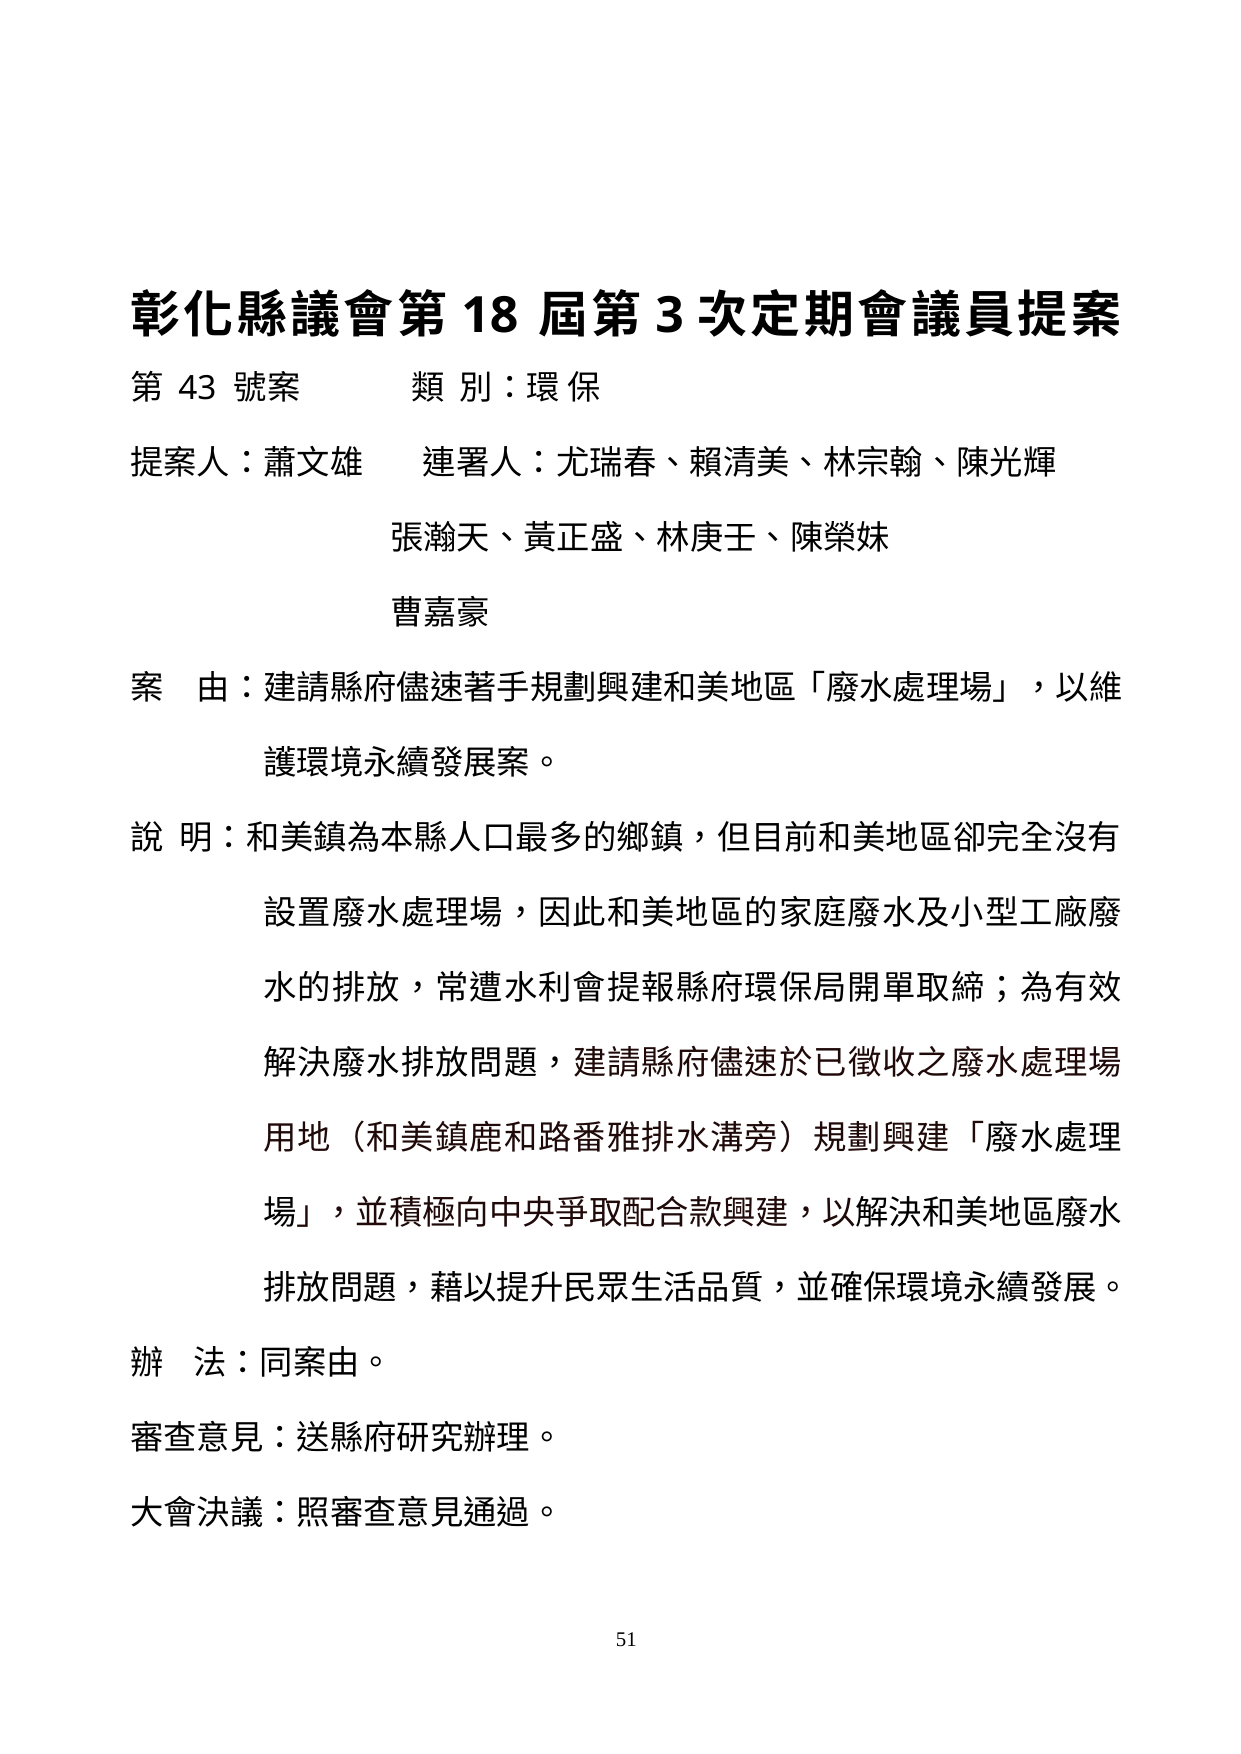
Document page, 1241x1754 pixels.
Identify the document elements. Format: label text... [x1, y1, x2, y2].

text 審查意見：送縣府研究辦理。 [130, 1398, 1122, 1473]
text 張瀚天、黃正盛、林庚壬、陳榮妹 [130, 498, 1122, 573]
text 辦 法：同案由。 [130, 1323, 1122, 1398]
text 提案人：蕭文雄 連署人：尤瑞春、賴清美、林宗翰、陳光輝 [130, 423, 1122, 498]
text 第 43 號案 類 別：環 保 [130, 348, 1122, 423]
text 說 明：和美鎮為本縣人口最多的鄉鎮，但目前和美地區卻完全沒有設置廢水處理場，因此和美地區的家庭廢水及小型工廠廢水的排放，常遭水利會提報縣府環保局開單取締；為有效解決廢水排放問題，建請縣府儘速於已徵收之廢水處理場用地（和美鎮鹿和路番雅排水溝旁）規劃興建「廢水處理場」，並積極向中央爭取配合款興建，以解決和美地區廢水排放問題，藉以提升民眾生活品質，並確保環境永續發展。 [130, 798, 1122, 1323]
text 曹嘉豪 [130, 573, 1122, 648]
text 案 由：建請縣府儘速著手規劃興建和美地區「廢水處理場」，以維護環境永續發展案。 [130, 648, 1122, 798]
text 彰化縣議會第18 屆第3次定期會議員提案 [130, 273, 1122, 348]
text 大會決議：照審查意見通過。 [130, 1473, 1122, 1548]
